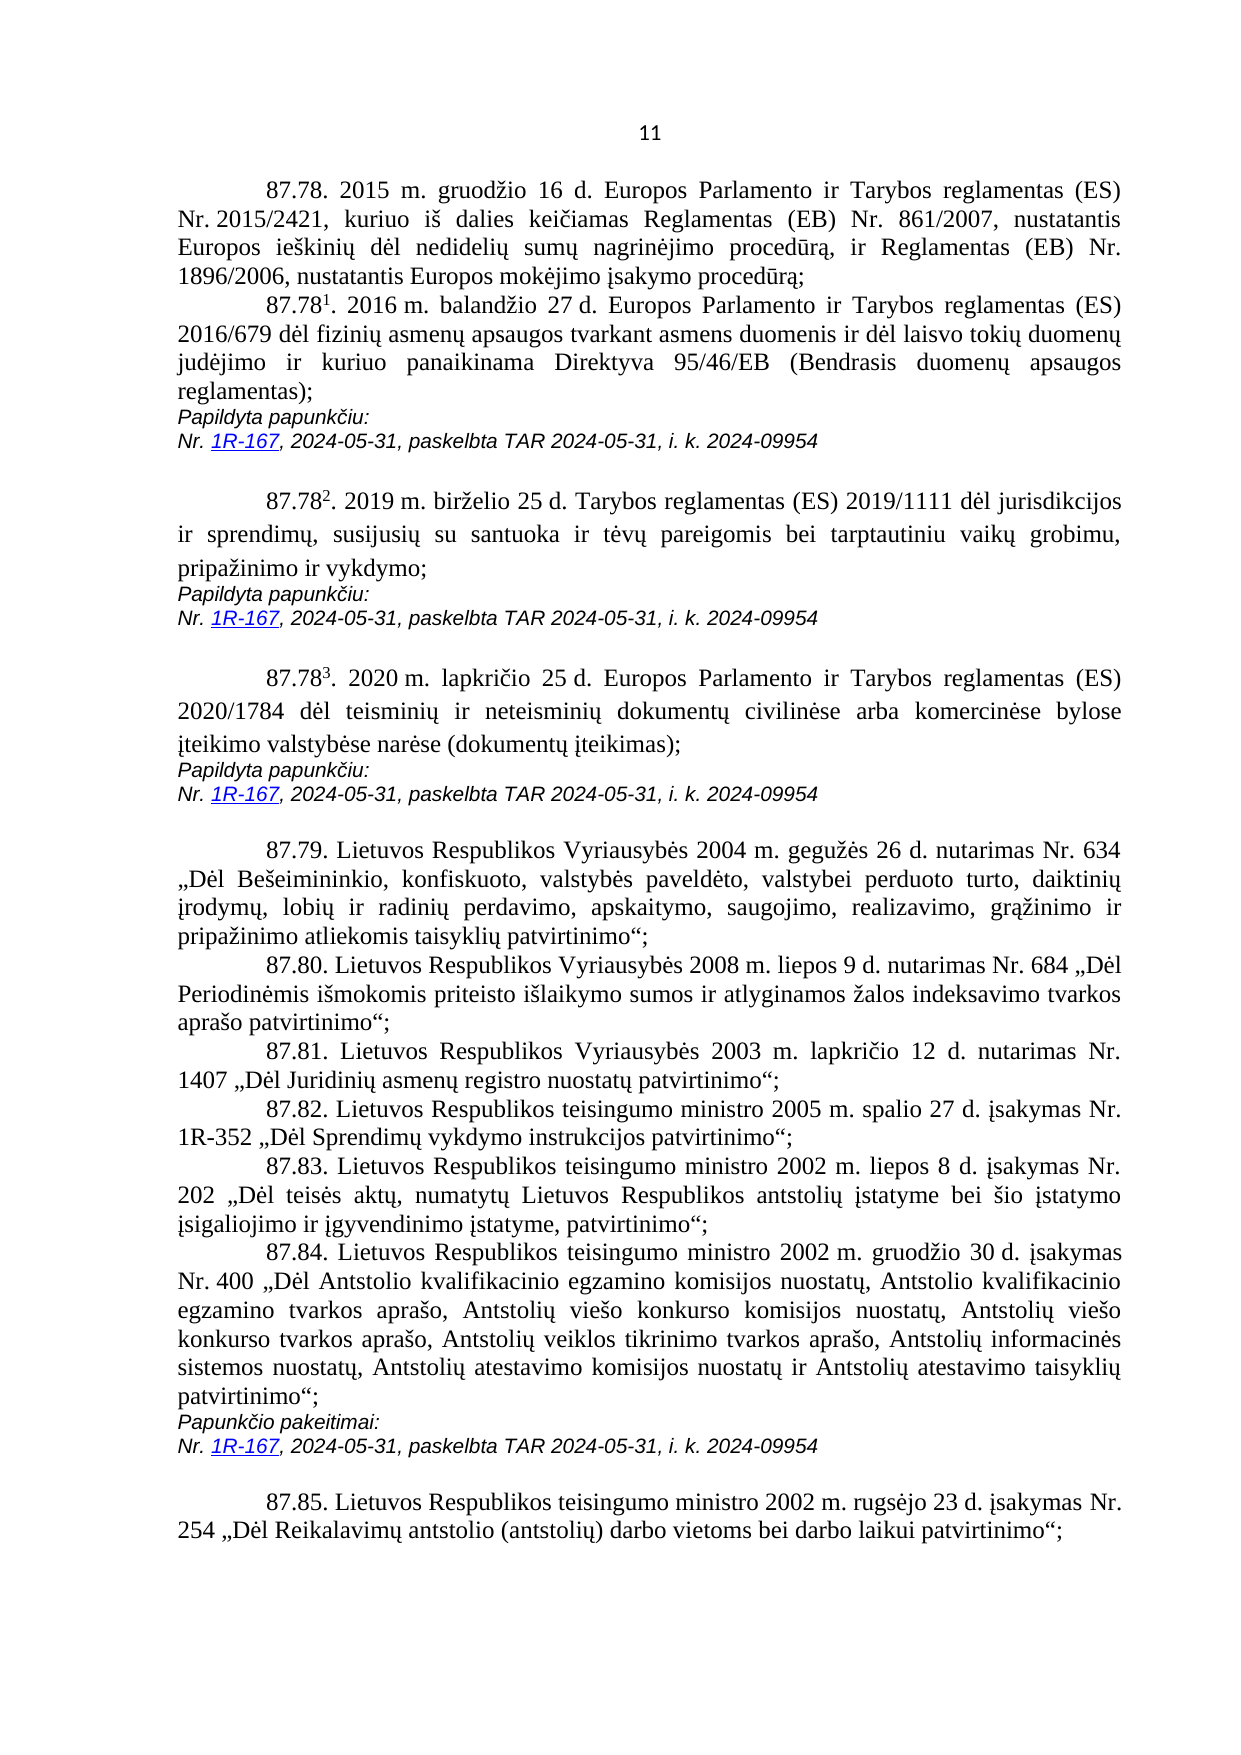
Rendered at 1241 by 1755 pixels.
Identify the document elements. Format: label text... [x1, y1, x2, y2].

text Nr. 1R-167, 2024-05-31, paskelbta TAR 2024-05-31, i. k. 2024-09954 [177, 782, 1122, 806]
text 87.85. Lietuvos Respublikos teisingumo ministro 2002 m. rugsėjo 23 d. įsakymas Nr. 254 „Dėl Reikalavimų antstolio (antstolių) darbo vietoms bei darbo laikui patvirtinimo“; [177, 1487, 1122, 1544]
text Papildyta papunkčiu: [177, 582, 1122, 606]
text 87.83. Lietuvos Respublikos teisingumo ministro 2002 m. liepos 8 d. įsakymas Nr. 202 „Dėl teisės aktų, numatytų Lietuvos Respublikos antstolių įstatyme bei šio įstatymo įsigaliojimo ir įgyvendinimo įstatyme, patvirtinimo“; [177, 1151, 1122, 1237]
text 87.84. Lietuvos Respublikos teisingumo ministro 2002 m. gruodžio 30 d. įsakymas Nr. 400 „Dėl Antstolio kvalifikacinio egzamino komisijos nuostatų, Antstolio kvalifikacinio egzamino tvarkos aprašo, Antstolių viešo konkurso komisijos nuostatų, Antstolių viešo konkurso tvarkos aprašo, Antstolių veiklos tikrinimo tvarkos aprašo, Antstolių informacinės sistemos nuostatų, Antstolių atestavimo komisijos nuostatų ir Antstolių atestavimo taisyklių patvirtinimo“; [177, 1237, 1122, 1410]
text Nr. 1R-167, 2024-05-31, paskelbta TAR 2024-05-31, i. k. 2024-09954 [177, 606, 1122, 629]
text 87.82. Lietuvos Respublikos teisingumo ministro 2005 m. spalio 27 d. įsakymas Nr. 1R-352 „Dėl Sprendimų vykdymo instrukcijos patvirtinimo“; [177, 1094, 1122, 1151]
text Nr. 1R-167, 2024-05-31, paskelbta TAR 2024-05-31, i. k. 2024-09954 [177, 1434, 1122, 1458]
text 87.79. Lietuvos Respublikos Vyriausybės 2004 m. gegužės 26 d. nutarimas Nr. 634 „Dėl Bešeimininkio, konfiskuoto, valstybės paveldėto, valstybei perduoto turto, daiktinių įrodymų, lobių ir radinių perdavimo, apskaitymo, saugojimo, realizavimo, grąžinimo ir pripažinimo atliekomis taisyklių patvirtinimo“; [177, 835, 1122, 950]
text Nr. 1R-167, 2024-05-31, paskelbta TAR 2024-05-31, i. k. 2024-09954 [177, 429, 1122, 453]
text Papildyta papunkčiu: [177, 758, 1122, 782]
text 87.80. Lietuvos Respublikos Vyriausybės 2008 m. liepos 9 d. nutarimas Nr. 684 „Dėl Periodinėmis išmokomis priteisto išlaikymo sumos ir atlyginamos žalos indeksavimo tvarkos aprašo patvirtinimo“; [177, 950, 1122, 1036]
text 87.81. Lietuvos Respublikos Vyriausybės 2003 m. lapkričio 12 d. nutarimas Nr. 1407 „Dėl Juridinių asmenų registro nuostatų patvirtinimo“; [177, 1036, 1122, 1094]
text 87.782. 2019 m. birželio 25 d. Tarybos reglamentas (ES) 2019/1111 dėl jurisdikcijos ir sprendimų, susijusių su santuoka ir tėvų pareigomis bei tarptautiniu vaikų grobimu, pripažinimo ir vykdymo; [177, 482, 1122, 582]
text Papunkčio pakeitimai: [177, 1410, 1122, 1434]
text 87.783. 2020 m. lapkričio 25 d. Europos Parlamento ir Tarybos reglamentas (ES) 2020/1784 dėl teisminių ir neteisminių dokumentų civilinėse arba komercinėse bylose įteikimo valstybėse narėse (dokumentų įteikimas); [177, 658, 1122, 758]
text Papildyta papunkčiu: [177, 405, 1122, 429]
text 87.781. 2016 m. balandžio 27 d. Europos Parlamento ir Tarybos reglamentas (ES) 2016/679 dėl fizinių asmenų apsaugos tvarkant asmens duomenis ir dėl laisvo tokių duomenų judėjimo ir kuriuo panaikinama Direktyva 95/46/EB (Bendrasis duomenų apsaugos reglamentas); [177, 290, 1122, 405]
text 87.78. 2015 m. gruodžio 16 d. Europos Parlamento ir Tarybos reglamentas (ES) Nr. 2015/2421, kuriuo iš dalies keičiamas Reglamentas (EB) Nr. 861/2007, nustatantis Europos ieškinių dėl nedidelių sumų nagrinėjimo procedūrą, ir Reglamentas (EB) Nr. 1896/2006, nustatantis Europos mokėjimo įsakymo procedūrą; [177, 175, 1122, 290]
